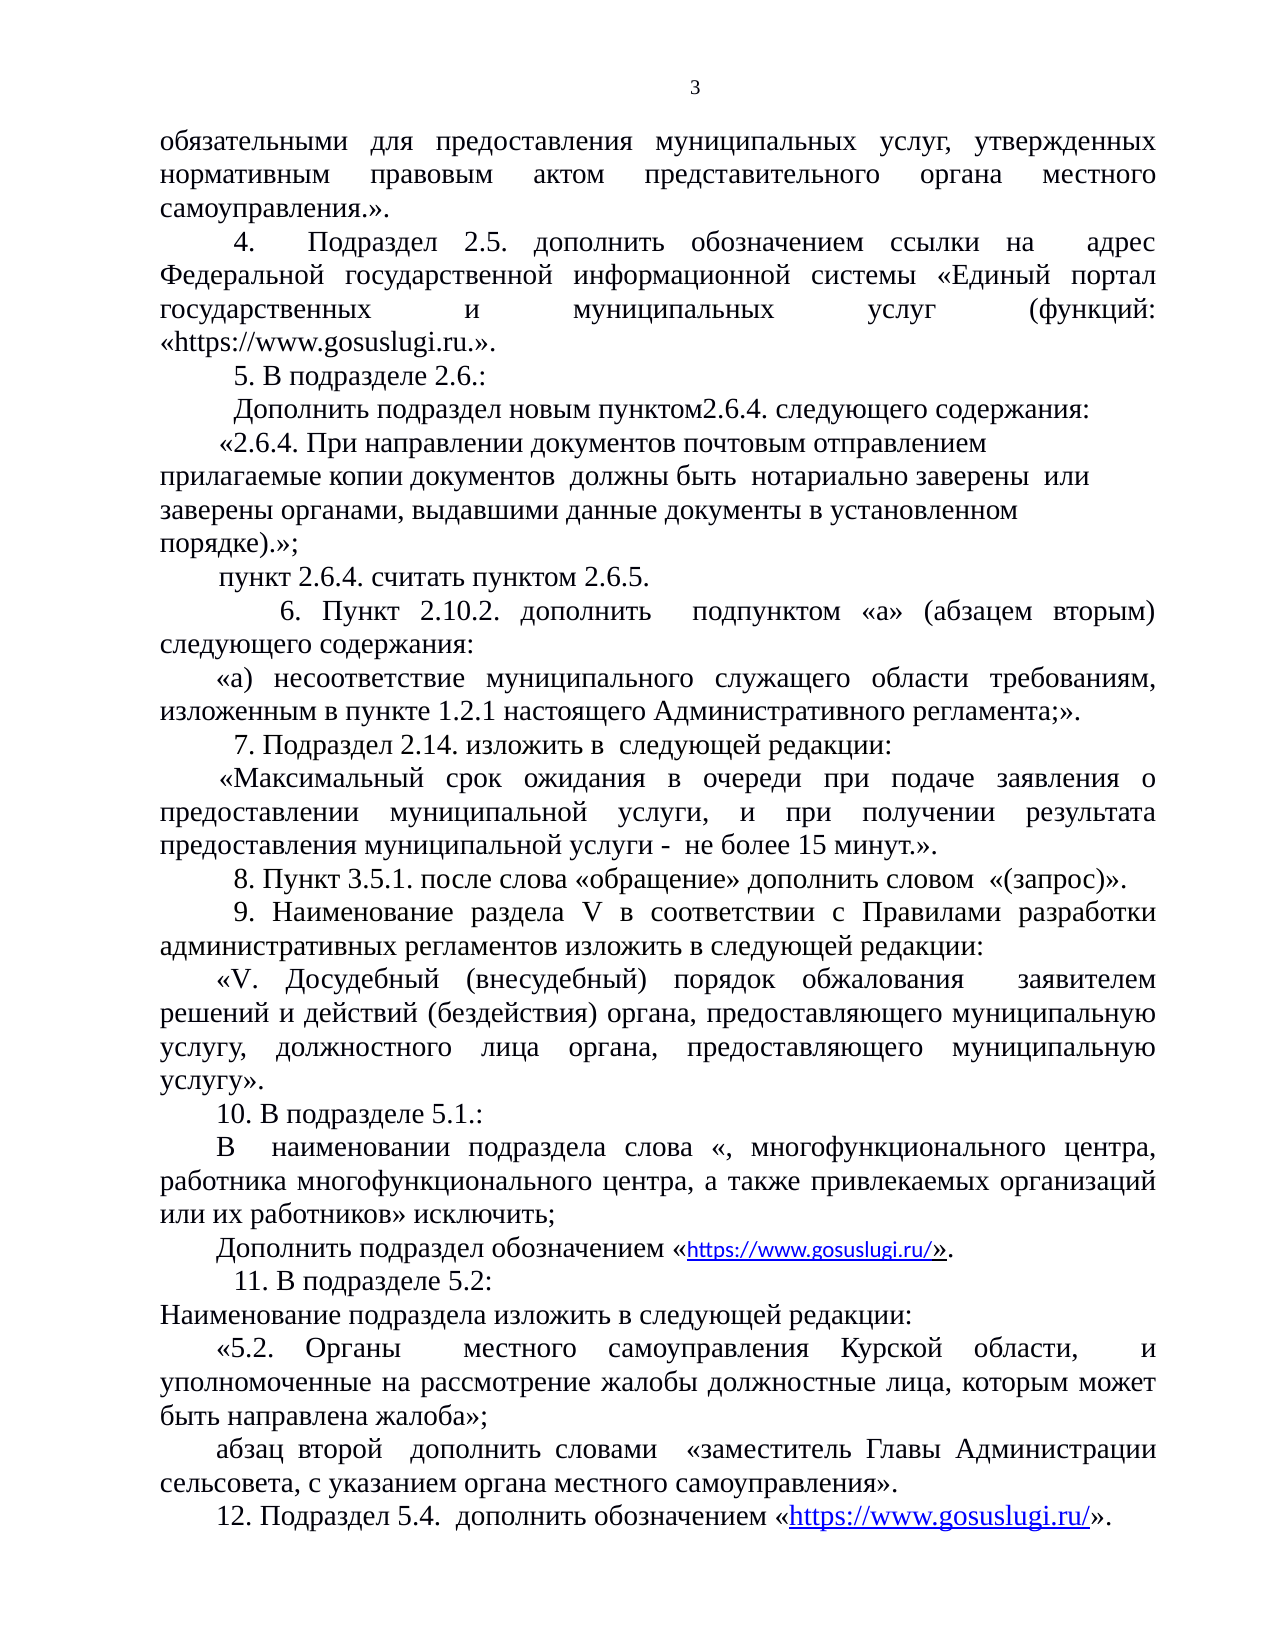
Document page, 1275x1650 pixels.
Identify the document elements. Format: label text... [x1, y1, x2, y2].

text Дополнить подраздел обозначением «https://www.gosuslugi.ru/». [159, 1230, 1157, 1263]
text 5. В подразделе 2.6.: [159, 358, 1157, 391]
text обязательными для предоставления муниципальных услуг, утвержденных нормативным правовым актом представительного органа местного самоуправления.». [159, 123, 1157, 224]
text Дополнить подраздел новым пунктом2.6.4. следующего содержания: [159, 391, 1157, 425]
text 8. Пункт 3.5.1. после слова «обращение» дополнить словом «(запрос)». [159, 861, 1157, 894]
text В наименовании подраздела слова «, многофункционального центра, работника многофункционального центра, а также привлекаемых организаций или их работников» исключить; [159, 1129, 1157, 1230]
text «5.2. Органы местного самоуправления Курской области, и уполномоченные на рассмотрение жалобы должностные лица, которым может быть направлена жалоба»; [159, 1331, 1157, 1431]
text 7. Подраздел 2.14. изложить в следующей редакции: [159, 727, 1157, 760]
text Наименование подраздела изложить в следующей редакции: [159, 1297, 1157, 1331]
text 10. В подразделе 5.1.: [159, 1096, 1157, 1129]
text 11. В подразделе 5.2: [159, 1263, 1157, 1297]
text «Максимальный срок ожидания в очереди при подаче заявления о предоставлении муниципальной услуги, и при получении результата предоставления муниципальной услуги - не более 15 минут.». [159, 760, 1157, 861]
text пункт 2.6.4. считать пунктом 2.6.5. [159, 559, 1157, 593]
text 12. Подраздел 5.4. дополнить обозначением «https://www.gosuslugi.ru/». [159, 1498, 1157, 1532]
text 9. Наименование раздела V в соответствии с Правилами разработки административных регламентов изложить в следующей редакции: [159, 894, 1157, 962]
text «а) несоответствие муниципального служащего области требованиям, изложенным в пункте 1.2.1 настоящего Административного регламента;». [159, 660, 1157, 727]
text абзац второй дополнить словами «заместитель Главы Администрации сельсовета, с указанием органа местного самоуправления». [159, 1431, 1157, 1498]
text «2.6.4. При направлении документов почтовым отправлением прилагаемые копии документов должны быть нотариально заверены или заверены органами, выдавшими данные документы в установленном порядке).»; [159, 425, 1157, 559]
text 4. Подраздел 2.5. дополнить обозначением ссылки на адрес Федеральной государственной информационной системы «Единый портал государственных и муниципальных услуг (функций: «https://www.gosuslugi.ru.». [159, 224, 1157, 358]
text «V. Досудебный (внесудебный) порядок обжалования заявителем решений и действий (бездействия) органа, предоставляющего муниципальную услугу, должностного лица органа, предоставляющего муниципальную услугу». [159, 962, 1157, 1096]
text 6. Пункт 2.10.2. дополнить подпунктом «а» (абзацем вторым) следующего содержания: [159, 593, 1157, 660]
